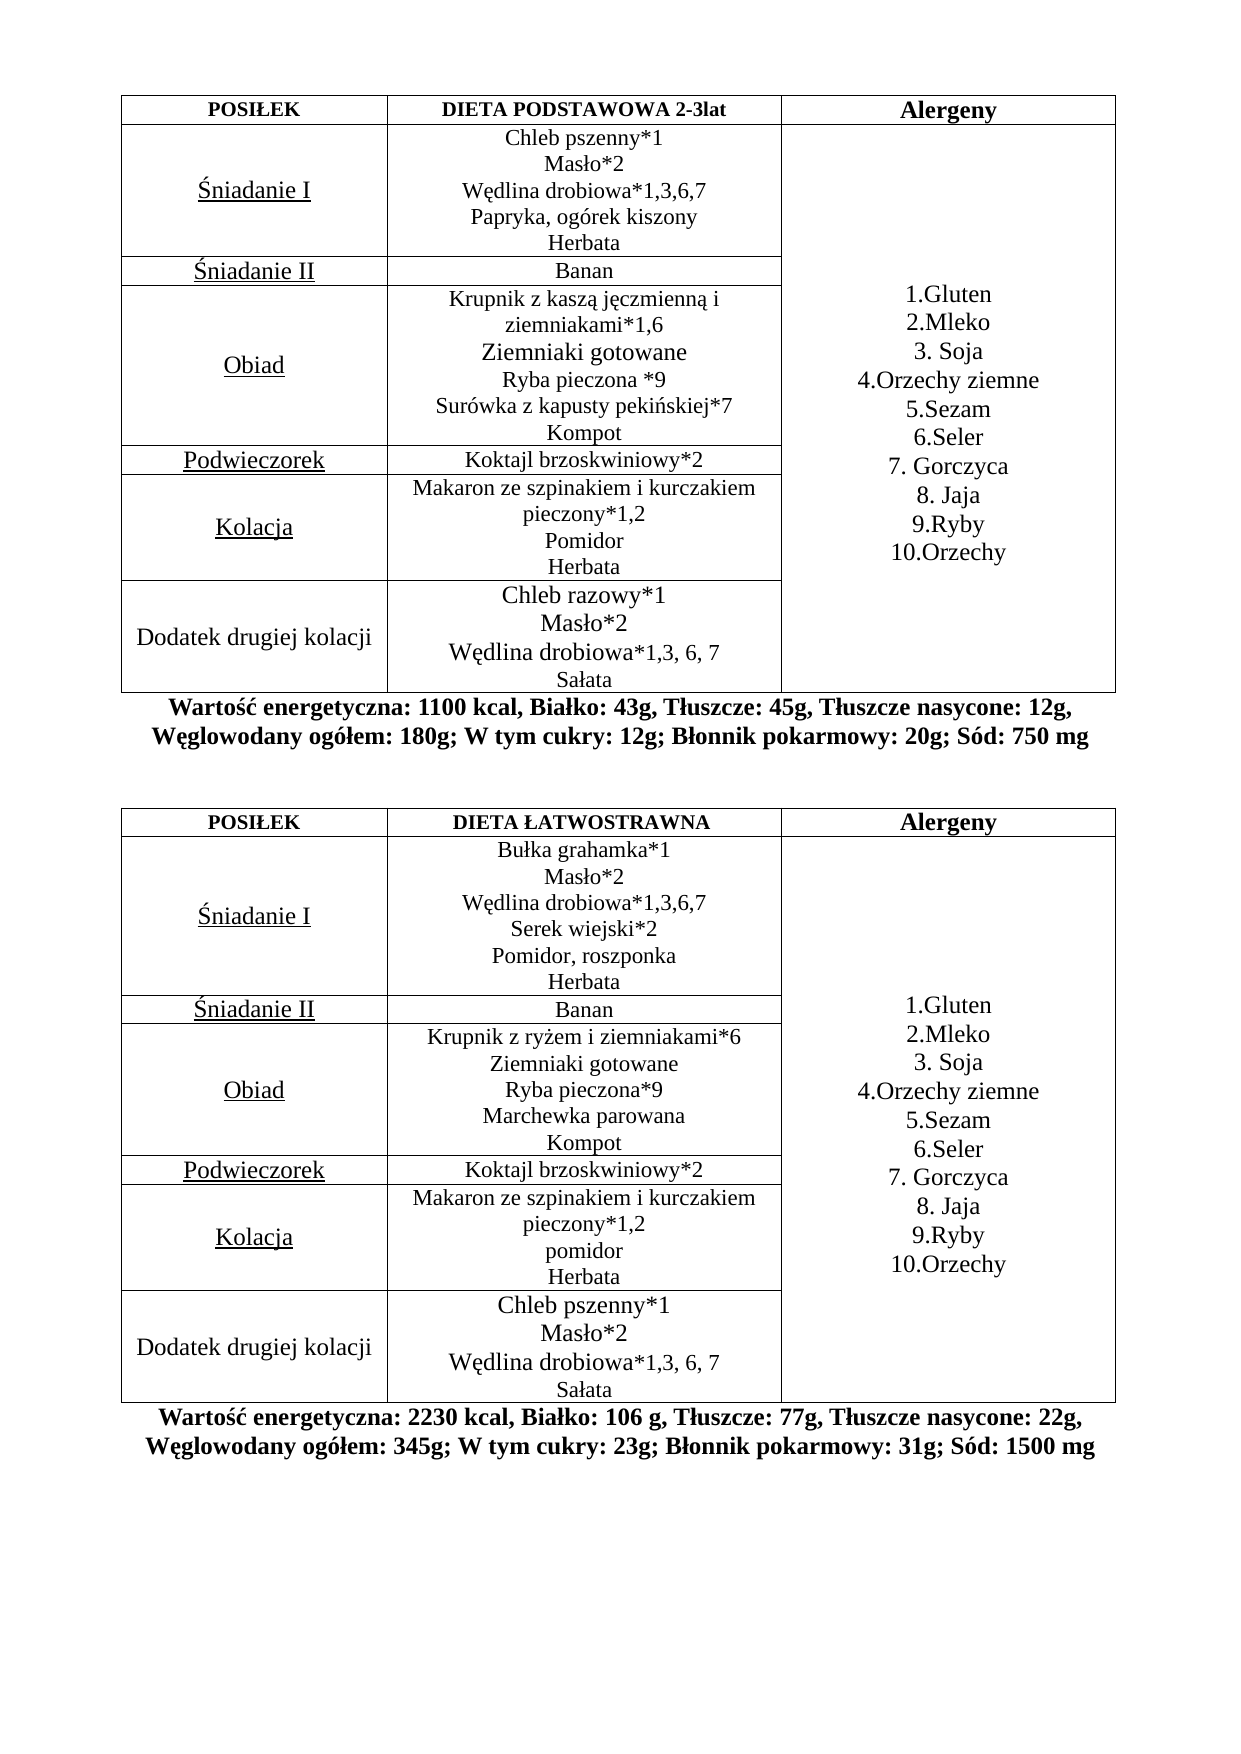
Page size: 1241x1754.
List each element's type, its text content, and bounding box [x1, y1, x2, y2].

table_header DIETA ŁATWOSTRAWNA [388, 809, 781, 836]
table_header Alergeny [782, 96, 1115, 124]
table_cell Banan [388, 996, 781, 1023]
table_cell 1.Gluten 2.Mleko 3. Soja 4.Orzechy ziemne 5.Sezam 6.Seler 7. Gorczyca 8. Jaja 9.Ryby 10.Orzechy [782, 125, 1115, 692]
table_cell Śniadanie II [122, 996, 387, 1023]
table_cell Krupnik z kaszą jęczmienną i ziemniakami*1,6 Ziemniaki gotowane Ryba pieczona *9 Surówka z kapusty pekińskiej*7 Kompot [388, 286, 781, 445]
text Wartość energetyczna: 1100 kcal, Białko: 43g, Tłuszcze: 45g, Tłuszcze nasycone: 12g, Węglowodany ogółem: 180g; W tym cukry: 12g; Błonnik pokarmowy: 20g; Sód: 750 mg [118, 692, 1122, 750]
table_cell Dodatek drugiej kolacji [122, 581, 387, 692]
table_header POSIŁEK [122, 96, 387, 124]
table_cell Kolacja [122, 475, 387, 579]
text Wartość energetyczna: 2230 kcal, Białko: 106 g, Tłuszcze: 77g, Tłuszcze nasycone: 22g, Węglowodany ogółem: 345g; W tym cukry: 23g; Błonnik pokarmowy: 31g; Sód: 1500 mg [118, 1402, 1122, 1460]
table_cell Śniadanie I [122, 837, 387, 994]
table_header Alergeny [782, 809, 1115, 836]
table_cell Podwieczorek [122, 446, 387, 474]
table_header DIETA PODSTAWOWA 2-3lat [388, 96, 781, 124]
table_cell Chleb razowy*1 Masło*2 Wędlina drobiowa*1,3, 6, 7 Sałata [388, 581, 781, 692]
table_cell Makaron ze szpinakiem i kurczakiem pieczony*1,2 pomidor Herbata [388, 1185, 781, 1289]
table_cell Banan [388, 257, 781, 284]
table_cell Śniadanie I [122, 125, 387, 256]
table_cell Krupnik z ryżem i ziemniakami*6 Ziemniaki gotowane Ryba pieczona*9 Marchewka parowana Kompot [388, 1024, 781, 1155]
table_cell Kolacja [122, 1185, 387, 1289]
table_cell Śniadanie II [122, 257, 387, 284]
table_cell Bułka grahamka*1 Masło*2 Wędlina drobiowa*1,3,6,7 Serek wiejski*2 Pomidor, roszponka Herbata [388, 837, 781, 994]
table_cell 1.Gluten 2.Mleko 3. Soja 4.Orzechy ziemne 5.Sezam 6.Seler 7. Gorczyca 8. Jaja 9.Ryby 10.Orzechy [782, 837, 1115, 1402]
table_cell Obiad [122, 1024, 387, 1155]
table_cell Chleb pszenny*1 Masło*2 Wędlina drobiowa*1,3,6,7 Papryka, ogórek kiszony Herbata [388, 125, 781, 256]
table_cell Podwieczorek [122, 1156, 387, 1184]
table_cell Obiad [122, 286, 387, 445]
table_cell Koktajl brzoskwiniowy*2 [388, 446, 781, 474]
table_cell Koktajl brzoskwiniowy*2 [388, 1156, 781, 1184]
table_header POSIŁEK [122, 809, 387, 836]
table_cell Makaron ze szpinakiem i kurczakiem pieczony*1,2 Pomidor Herbata [388, 475, 781, 579]
table_cell Chleb pszenny*1 Masło*2 Wędlina drobiowa*1,3, 6, 7 Sałata [388, 1291, 781, 1402]
table_cell Dodatek drugiej kolacji [122, 1291, 387, 1402]
